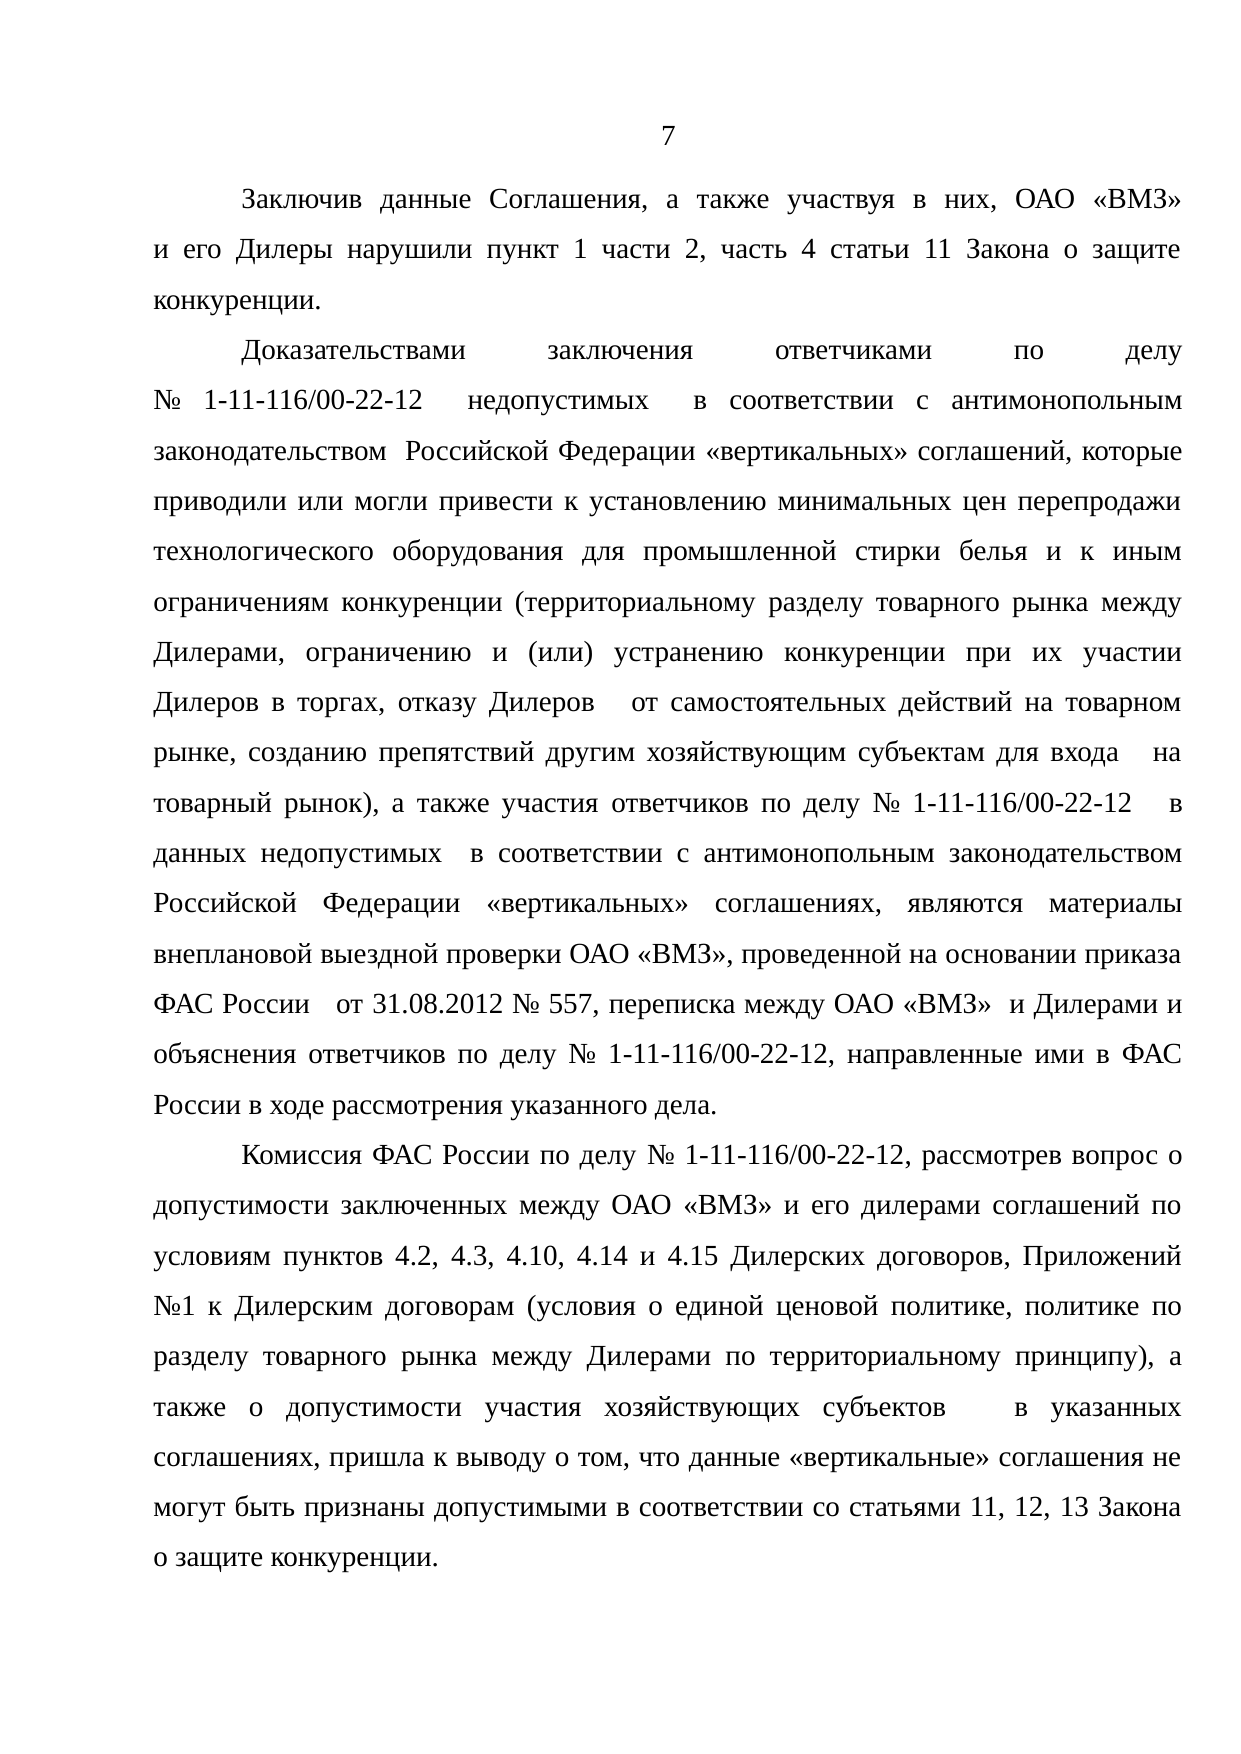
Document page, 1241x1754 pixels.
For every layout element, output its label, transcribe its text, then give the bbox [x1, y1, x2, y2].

text Доказательствами заключения ответчиками по делу № 1-11-116/00-22-12 недопустимых в соответствии с антимонопольным законодательством Российской Федерации «вертикальных» соглашений, которые приводили или могли привести к установлению минимальных цен перепродажи технологического оборудования для промышленной стирки белья и к иным ограничениям конкуренции (территориальному разделу товарного рынка между Дилерами, ограничению и (или) устранению конкуренции при их участии Дилеров в торгах, отказу Дилеров от самостоятельных действий на товарном рынке, созданию препятствий другим хозяйствующим субъектам для входа на товарный рынок), а также участия ответчиков по делу № 1-11-116/00-22-12 в данных недопустимых в соответствии с антимонопольным законодательством Российской Федерации «вертикальных» соглашениях, являются материалы внеплановой выездной проверки ОАО «ВМЗ», проведенной на основании приказа ФАС России от 31.08.2012 № 557, переписка между ОАО «ВМЗ» и Дилерами и объяснения ответчиков по делу № 1-11-116/00-22-12, направленные ими в ФАС России в ходе рассмотрения указанного дела. [153, 332, 1183, 1120]
text Комиссия ФАС России по делу № 1-11-116/00-22-12, рассмотрев вопрос о допустимости заключенных между ОАО «ВМЗ» и его дилерами соглашений по условиям пунктов 4.2, 4.3, 4.10, 4.14 и 4.15 Дилерских договоров, Приложений №1 к Дилерским договорам (условия о единой ценовой политике, политике по разделу товарного рынка между Дилерами по территориальному принципу), а также о допустимости участия хозяйствующих субъектов в указанных соглашениях, пришла к выводу о том, что данные «вертикальные» соглашения не могут быть признаны допустимыми в соответствии со статьями 11, 12, 13 Закона о защите конкуренции. [153, 1137, 1183, 1573]
text Заключив данные Соглашения, а также участвуя в них, ОАО «ВМЗ» и его Дилеры нарушили пункт 1 части 2, часть 4 статьи 11 Закона о защите конкуренции. [153, 181, 1183, 315]
